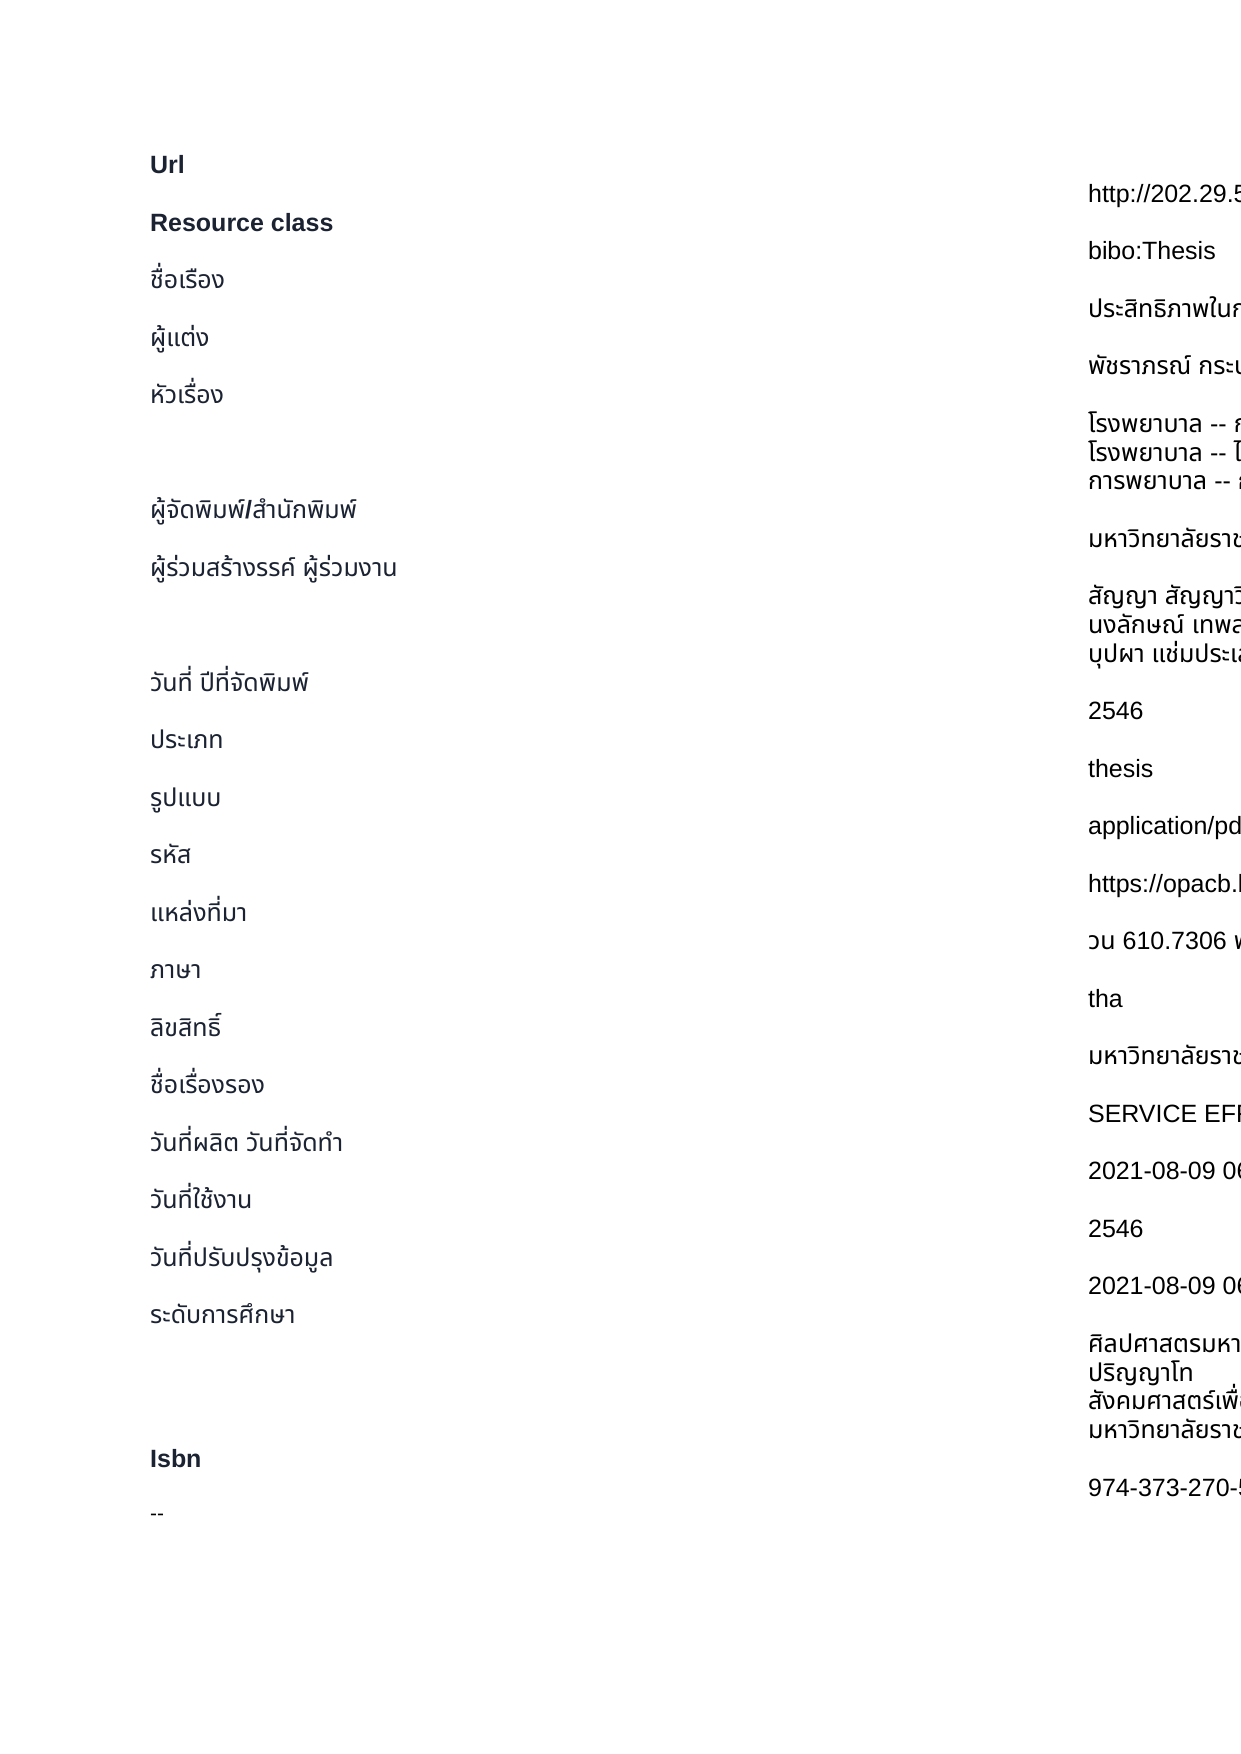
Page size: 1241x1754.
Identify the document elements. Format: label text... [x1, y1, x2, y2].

text มหาวิทยาลัยราชภัฏบ้านสมเด็จเจ้าพระยา [1088, 1415, 1240, 1444]
text https://opacb.bsru.ac.th/cgi-bin/koha/opac-detail.pl?biblionumber=31795 ลิงค์ข้อมูลในระบบ Matrix [1088, 869, 1240, 897]
text ชื่อเรื่องรอง [150, 1070, 1090, 1099]
text ประสิทธิภาพในการให้บริการของเจ้าหน้าที่ฝ่ายบริหารงานทั่วไป โรงพยาบาลตากสิน สำนักการแพทย์ กรุงเทพมหานคร [1088, 294, 1240, 322]
text สัญญา สัญญาวิวัฒน์ [1088, 581, 1240, 610]
text นงลักษณ์ เทพสวัสดิ [1088, 610, 1240, 639]
text รหัส [150, 840, 1090, 869]
text รูปแบบ [150, 782, 1090, 811]
text การพยาบาล -- การบริหาร [1088, 466, 1240, 495]
text ประเภท [150, 725, 1090, 754]
text ลิขสิทธิ์ [150, 1012, 1090, 1041]
text วันที่ผลิต วันที่จัดทำ [150, 1127, 1090, 1156]
text Isbn [150, 1444, 1090, 1472]
text พัชราภรณ์ กระบวนรัตน์ [1088, 351, 1240, 380]
text 2021-08-09 06:57:07 [1088, 1271, 1240, 1300]
text ภาษา [150, 955, 1090, 984]
text Url [150, 150, 1090, 179]
text วันที่ใช้งาน [150, 1185, 1090, 1214]
text ศิลปศาสตรมหาบัณฑิต [1088, 1329, 1240, 1357]
text แหล่งที่มา [150, 897, 1090, 926]
text วน 610.7306 พ518ป 2546 [1088, 926, 1240, 955]
text -- [150, 1501, 1090, 1525]
text ผู้แต่ง [150, 322, 1090, 351]
text 2021-08-09 06:57:07 [1088, 1156, 1240, 1185]
text ระดับการศึกษา [150, 1300, 1090, 1329]
text หัวเรื่อง [150, 380, 1090, 409]
text Resource class [150, 207, 1090, 236]
text โรงพยาบาล -- ไทย -- กรุงเทพฯ -- การบริหาร [1088, 437, 1240, 466]
text ชื่อเรือง [150, 265, 1090, 294]
text มหาวิทยาลัยราชภัฏบ้านสมเด็จเจ้าพระยา [1088, 1041, 1240, 1070]
text วันที่ปรับปรุงข้อมูล [150, 1242, 1090, 1271]
text วันที่ ปีที่จัดพิมพ์ [150, 667, 1090, 696]
text SERVICE EFFICIENCY OF ADMINISTRATIVE STAFF : A CASE STUDY OF TAKSIN HOSPITAL IN MEDICAL SERVICE DEPARTMENT OF BANGKOK METROPOLITAN ADMINISTRATION [1088, 1099, 1240, 1127]
text สังคมศาสตร์เพื่อการพัฒนา [1088, 1386, 1240, 1415]
text 2546 [1088, 696, 1240, 725]
text thesis [1088, 754, 1240, 782]
text ผู้ร่วมสร้างรรค์ ผู้ร่วมงาน [150, 552, 1090, 581]
text 974-373-270-5 [1088, 1472, 1240, 1501]
text โรงพยาบาล -- การบริการ [1088, 409, 1240, 437]
text http://202.29.54.157/s/library/item/886 [1088, 179, 1240, 207]
text มหาวิทยาลัยราชภัฏบ้านสมเด็จเจ้าพระยา. สำนักวิทยบริการและเทคโนโลยีสารสนเทศ [1088, 524, 1240, 552]
text tha [1088, 984, 1240, 1012]
text บุปผา แช่มประเสริฐ [1088, 639, 1240, 667]
text bibo:Thesis [1088, 236, 1240, 265]
text application/pdf [1088, 811, 1240, 840]
text ผู้จัดพิมพ์/สำนักพิมพ์ [150, 495, 1090, 524]
text ปริญญาโท [1088, 1357, 1240, 1386]
text 2546 [1088, 1214, 1240, 1242]
